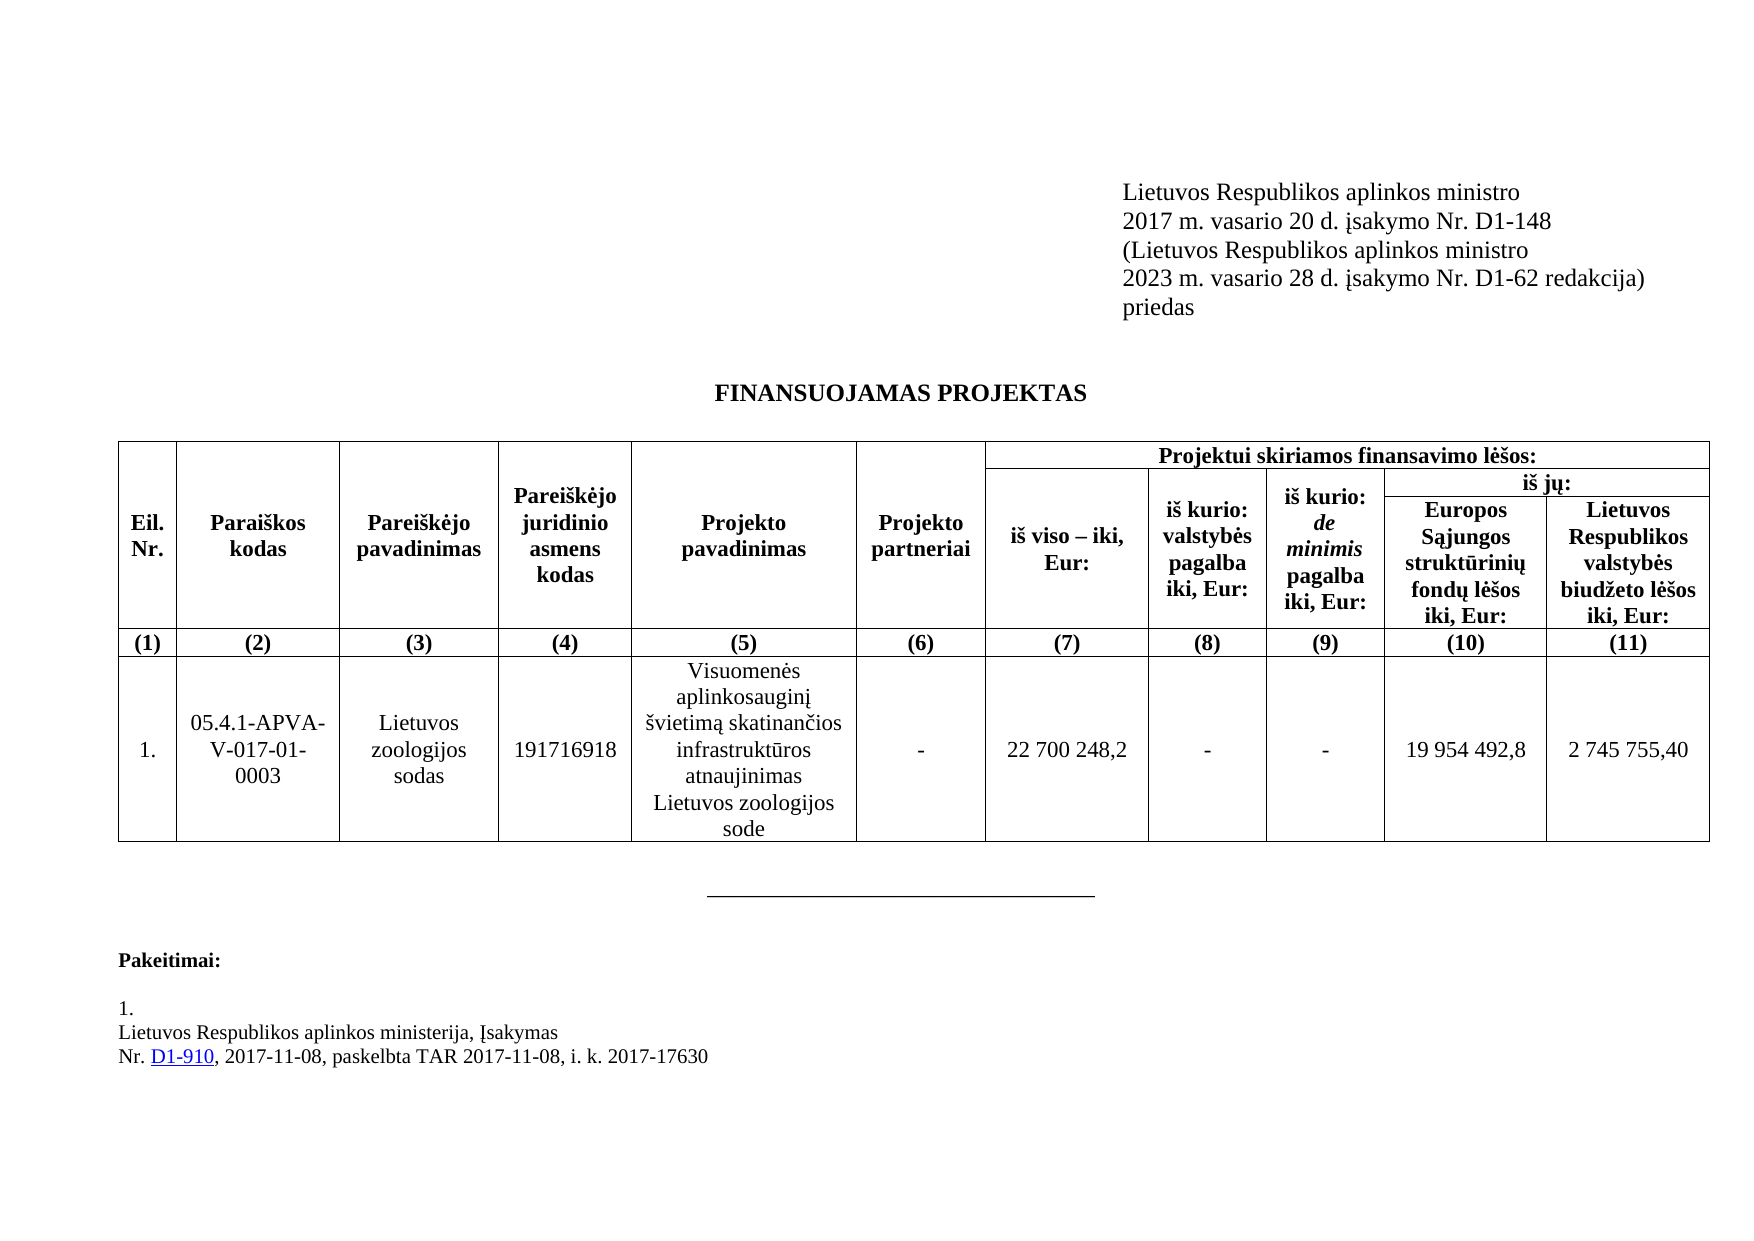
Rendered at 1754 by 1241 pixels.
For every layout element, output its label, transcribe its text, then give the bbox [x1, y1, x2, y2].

table_cell iš kurio: valstybės pagalba iki, Eur: [1149, 469, 1266, 628]
table_cell iš kurio: de minimis pagalba iki, Eur: [1267, 469, 1384, 628]
table_cell Lietuvos Respublikos valstybės biudžeto lėšos iki, Eur: [1547, 497, 1709, 628]
text Lietuvos Respublikos aplinkos ministerija, Įsakymas [118, 1020, 1683, 1044]
table_cell 19 954 492,8 [1385, 657, 1546, 841]
table_cell (4) [499, 629, 631, 656]
table_cell (2) [177, 629, 339, 656]
table_cell (10) [1385, 629, 1546, 656]
table_cell 05.4.1-APVA-V-017-01-0003 [177, 657, 339, 841]
table_cell (8) [1149, 629, 1266, 656]
table_cell iš viso – iki, Eur: [986, 469, 1148, 628]
table_cell (9) [1267, 629, 1384, 656]
table_cell 191716918 [499, 657, 631, 841]
table_cell - [1149, 657, 1266, 841]
table_header Paraiškos kodas [177, 442, 339, 628]
table_cell (3) [340, 629, 498, 656]
text _______________________________ [118, 871, 1683, 900]
text (Lietuvos Respublikos aplinkos ministro [118, 235, 1683, 263]
table_cell - [1267, 657, 1384, 841]
text Lietuvos Respublikos aplinkos ministro [118, 177, 1683, 206]
table_header Projektui skiriamos finansavimo lėšos: [986, 442, 1709, 468]
table_cell (5) [632, 629, 856, 656]
text 1. [118, 996, 1683, 1020]
table_header Eil. Nr. [119, 442, 176, 628]
table_header Projekto partneriai [857, 442, 985, 628]
text 2023 m. vasario 28 d. įsakymo Nr. D1-62 redakcija) [118, 263, 1683, 292]
text FINANSUOJAMAS PROJEKTAS [118, 378, 1683, 407]
table_cell iš jų: [1385, 469, 1709, 496]
table_cell - [857, 657, 985, 841]
table_cell (6) [857, 629, 985, 656]
table_header Pareiškėjo pavadinimas [340, 442, 498, 628]
table_cell (1) [119, 629, 176, 656]
text Pakeitimai: [118, 948, 1683, 972]
table_cell (7) [986, 629, 1148, 656]
table_header Projekto pavadinimas [632, 442, 856, 628]
table_header Pareiškėjo juridinio asmens kodas [499, 442, 631, 628]
table_cell 2 745 755,40 [1547, 657, 1709, 841]
table_cell (11) [1547, 629, 1709, 656]
text 2017 m. vasario 20 d. įsakymo Nr. D1-148 [118, 206, 1683, 235]
table_cell 22 700 248,2 [986, 657, 1148, 841]
text priedas [118, 292, 1683, 321]
text Nr. D1-910, 2017-11-08, paskelbta TAR 2017-11-08, i. k. 2017-17630 [118, 1044, 1683, 1068]
table_cell Visuomenės aplinkosauginį švietimą skatinančios infrastruktūros atnaujinimas Lietuvos zoologijos sode [632, 657, 856, 841]
table_cell Europos Sąjungos struktūrinių fondų lėšos iki, Eur: [1385, 497, 1546, 628]
table_cell Lietuvos zoologijos sodas [340, 657, 498, 841]
table_cell 1. [119, 657, 176, 841]
